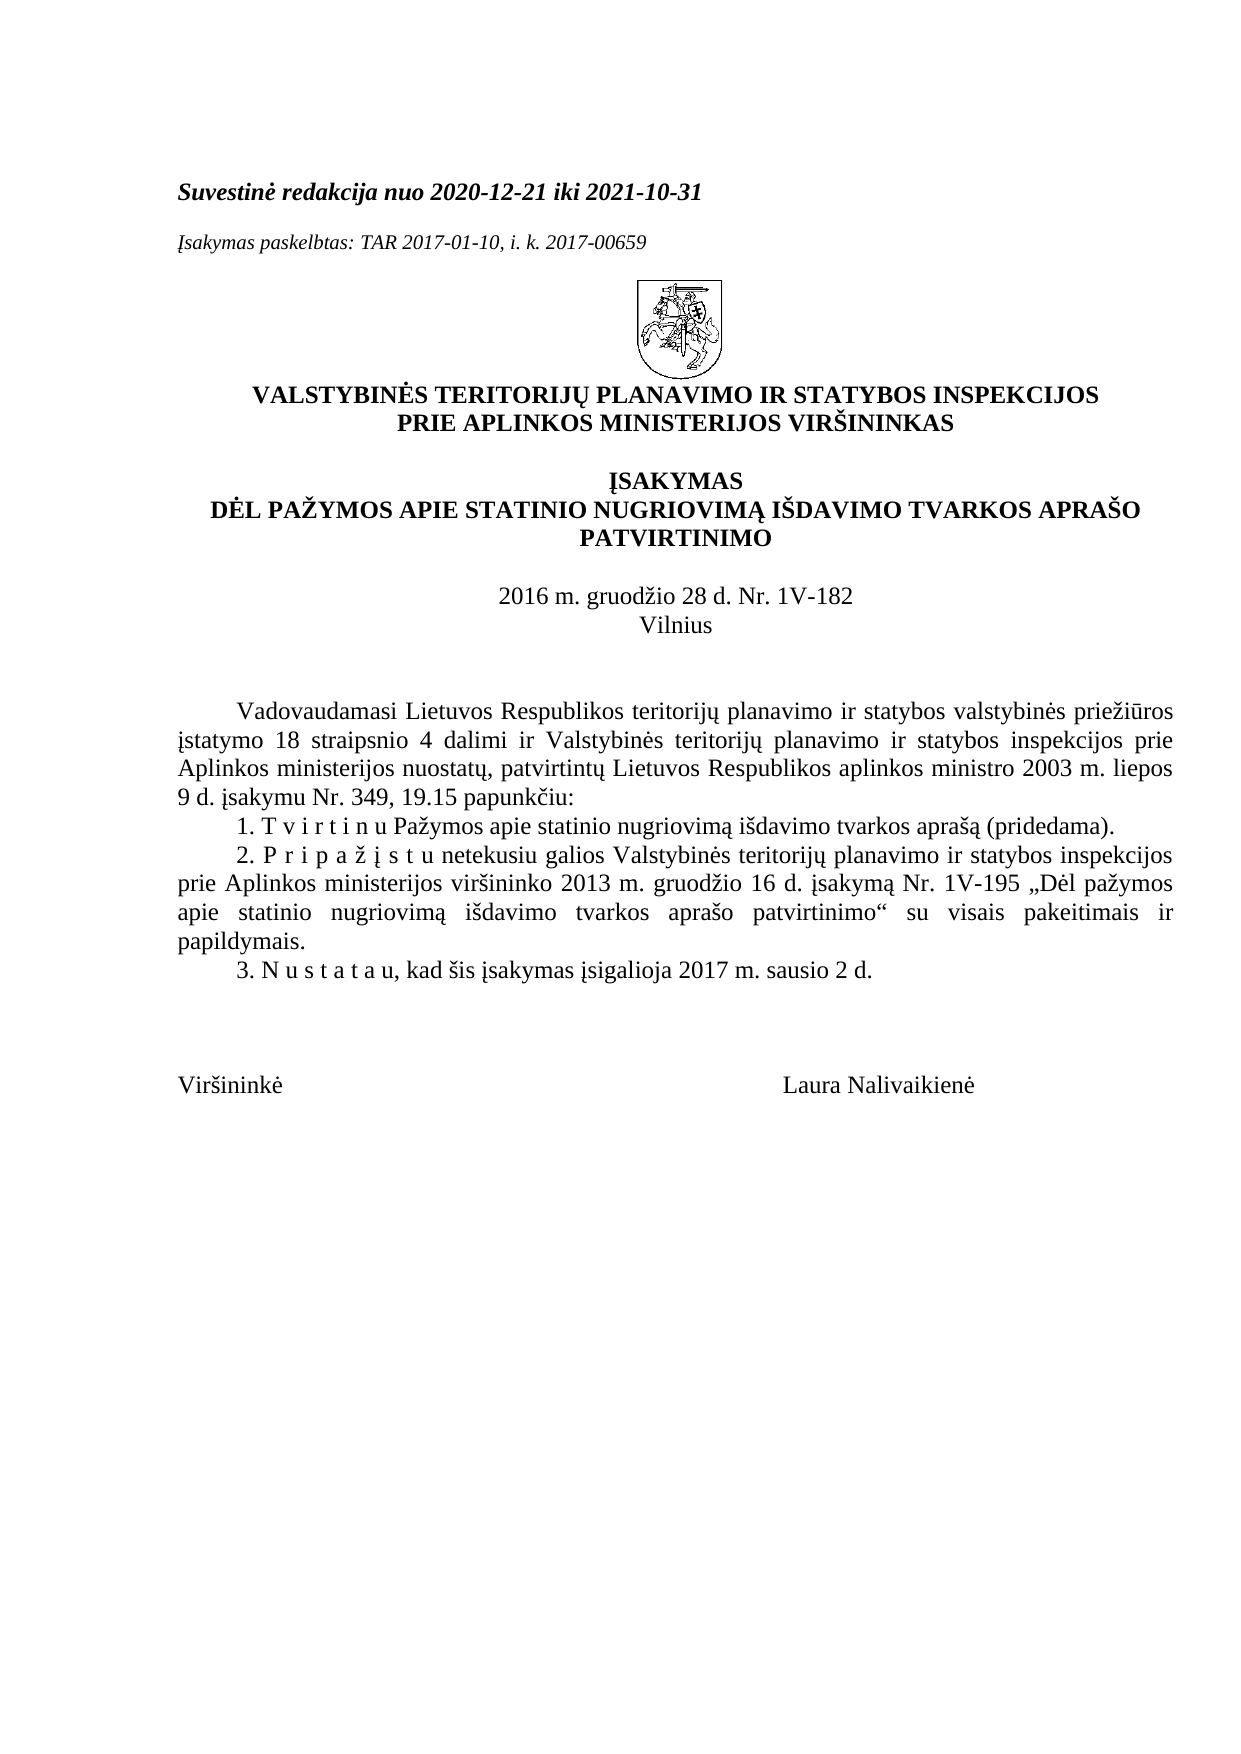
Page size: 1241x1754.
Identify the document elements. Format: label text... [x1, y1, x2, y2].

text Suvestinė redakcija nuo 2020-12-21 iki 2021-10-31 [177, 177, 1181, 206]
text valstybinės teritorijų planavimo ir statybos inspekcijos [177, 380, 1174, 408]
text 3. N u s t a t a u, kad šis įsakymas įsigalioja 2017 m. sausio 2 d. [177, 955, 1174, 983]
text ĮSAKYMAS [177, 466, 1174, 495]
text DĖL PAŽYMOS APIE STATINIO nugriovimą IŠDAVIMO TVARKOS APRAŠO PATVIRTINIMO [177, 495, 1174, 552]
text Vadovaudamasi Lietuvos Respublikos teritorijų planavimo ir statybos valstybinės priežiūros įstatymo 18 straipsnio 4 dalimi ir Valstybinės teritorijų planavimo ir statybos inspekcijos prie Aplinkos ministerijos nuostatų, patvirtintų Lietuvos Respublikos aplinkos ministro 2003 m. liepos 9 d. įsakymu Nr. 349, 19.15 papunkčiu: [177, 696, 1174, 811]
text Įsakymas paskelbtas: TAR 2017-01-10, i. k. 2017-00659 [177, 230, 1181, 254]
text 2016 m. gruodžio 28 d. Nr. 1V-182 [177, 581, 1174, 610]
text Viršininkė Laura Nalivaikienė [177, 1070, 1174, 1098]
text prie aplinkos ministerijos viršininkas [177, 408, 1174, 437]
text Vilnius [177, 610, 1174, 638]
text 1. T v i r t i n u Pažymos apie statinio nugriovimą išdavimo tvarkos aprašą (pridedama). [177, 811, 1184, 840]
text 2. P r i p a ž į s t u netekusiu galios Valstybinės teritorijų planavimo ir statybos inspekcijos prie Aplinkos ministerijos viršininko 2013 m. gruodžio 16 d. įsakymą Nr. 1V-195 „Dėl pažymos apie statinio nugriovimą išdavimo tvarkos aprašo patvirtinimo“ su visais pakeitimais ir papildymais. [177, 840, 1174, 955]
